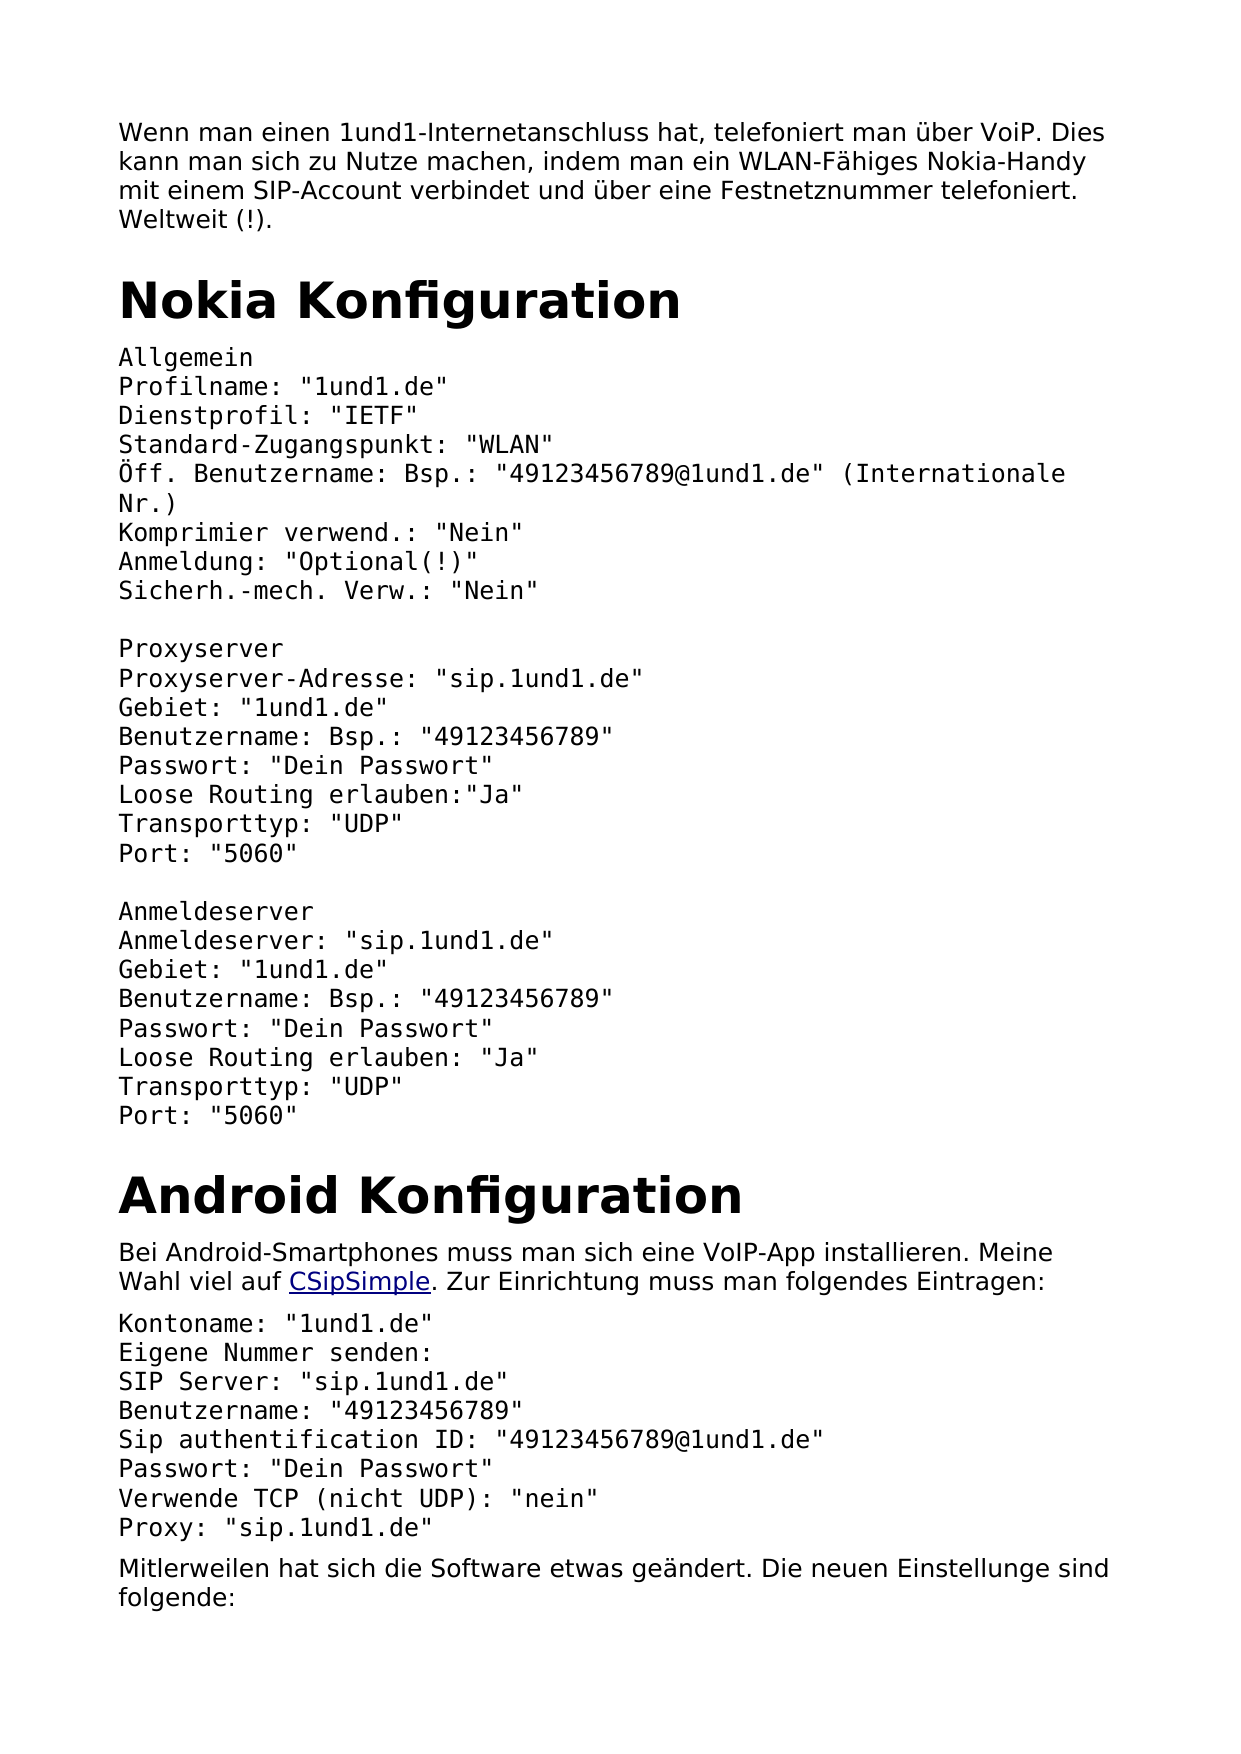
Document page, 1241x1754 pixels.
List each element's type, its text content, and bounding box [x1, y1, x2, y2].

subtitle Nokia Konfiguration [118, 272, 1122, 331]
text Kontoname: "1und1.de" Eigene Nummer senden: SIP Server: "sip.1und1.de" Benutzername: "49123456789" Sip authentification ID: "49123456789@1und1.de" Passwort: "Dein Passwort" Verwende TCP (nicht UDP): "nein" Proxy: "sip.1und1.de" [118, 1309, 1122, 1542]
text Bei Android-Smartphones muss man sich eine VoIP-App installieren. Meine Wahl viel auf CSipSimple. Zur Einrichtung muss man folgendes Eintragen: [118, 1238, 1122, 1296]
text Wenn man einen 1und1-Internetanschluss hat, telefoniert man über VoiP. Dies kann man sich zu Nutze machen, indem man ein WLAN-Fähiges Nokia-Handy mit einem SIP-Account verbindet und über eine Festnetznummer telefoniert. Weltweit (!). [118, 118, 1122, 235]
text Allgemein Profilname: "1und1.de" Dienstprofil: "IETF" Standard-Zugangspunkt: "WLAN" Öff. Benutzername: Bsp.: "49123456789@1und1.de" (Internationale Nr.) Komprimier verwend.: "Nein" Anmeldung: "Optional(!)" Sicherh.-mech. Verw.: "Nein" Proxyserver Proxyserver-Adresse: "sip.1und1.de" Gebiet: "1und1.de" Benutzername: Bsp.: "49123456789" Passwort: "Dein Passwort" Loose Routing erlauben:"Ja" Transporttyp: "UDP" Port: "5060" Anmeldeserver Anmeldeserver: "sip.1und1.de" Gebiet: "1und1.de" Benutzername: Bsp.: "49123456789" Passwort: "Dein Passwort" Loose Routing erlauben: "Ja" Transporttyp: "UDP" Port: "5060" [118, 343, 1122, 1131]
subtitle Android Konfiguration [118, 1167, 1122, 1226]
text Mitlerweilen hat sich die Software etwas geändert. Die neuen Einstellunge sind folgende: [118, 1554, 1122, 1612]
